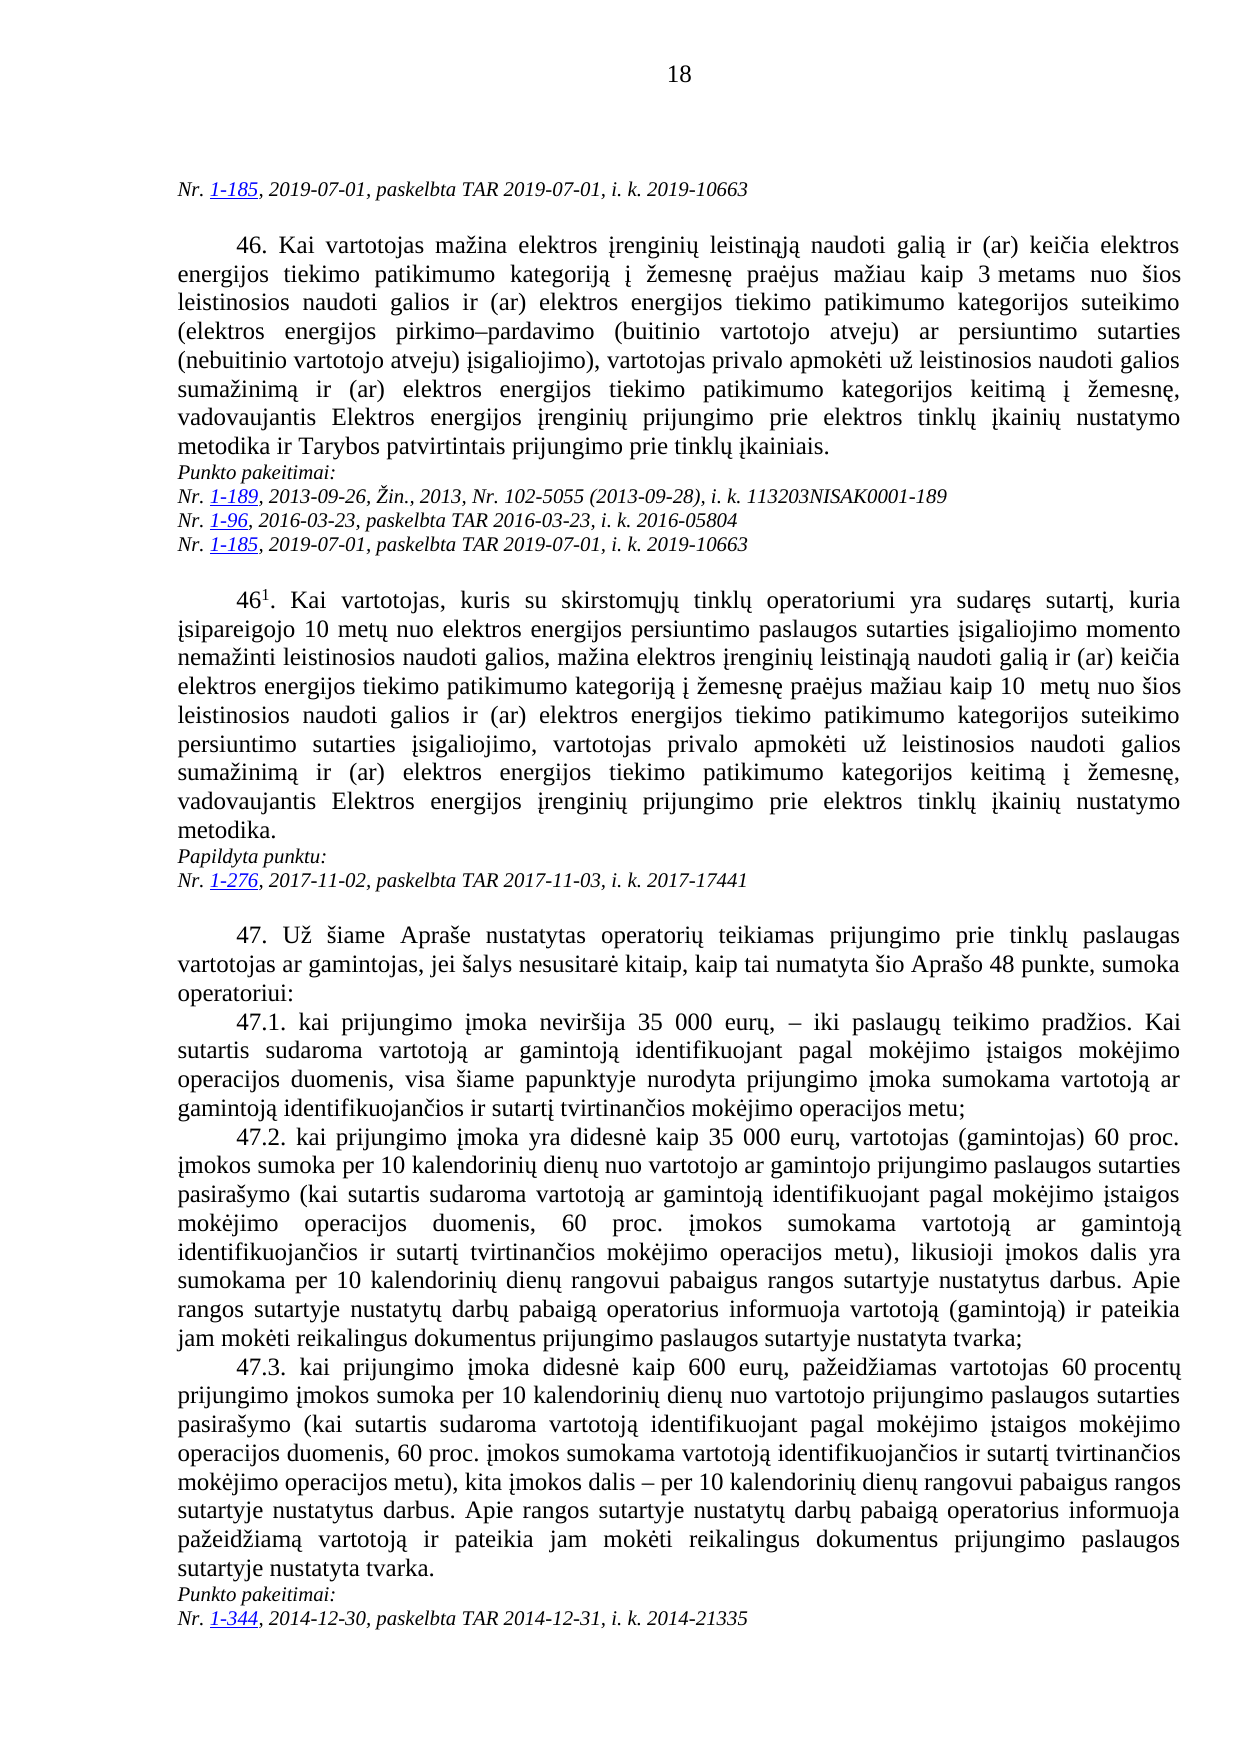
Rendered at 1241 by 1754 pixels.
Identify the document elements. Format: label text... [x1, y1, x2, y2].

text Nr. 1-185, 2019-07-01, paskelbta TAR 2019-07-01, i. k. 2019-10663 [177, 532, 1181, 556]
text 461. Kai vartotojas, kuris su skirstomųjų tinklų operatoriumi yra sudaręs sutartį, kuria įsipareigojo 10 metų nuo elektros energijos persiuntimo paslaugos sutarties įsigaliojimo momento nemažinti leistinosios naudoti galios, mažina elektros įrenginių leistinąją naudoti galią ir (ar) keičia elektros energijos tiekimo patikimumo kategoriją į žemesnę praėjus mažiau kaip 10 metų nuo šios leistinosios naudoti galios ir (ar) elektros energijos tiekimo patikimumo kategorijos suteikimo persiuntimo sutarties įsigaliojimo, vartotojas privalo apmokėti už leistinosios naudoti galios sumažinimą ir (ar) elektros energijos tiekimo patikimumo kategorijos keitimą į žemesnę, vadovaujantis Elektros energijos įrenginių prijungimo prie elektros tinklų įkainių nustatymo metodika. [177, 585, 1181, 844]
text Punkto pakeitimai: [177, 460, 1181, 484]
text Nr. 1-185, 2019-07-01, paskelbta TAR 2019-07-01, i. k. 2019-10663 [177, 177, 1181, 201]
text 47.1. kai prijungimo įmoka neviršija 35 000 eurų, – iki paslaugų teikimo pradžios. Kai sutartis sudaroma vartotoją ar gamintoją identifikuojant pagal mokėjimo įstaigos mokėjimo operacijos duomenis, visa šiame papunktyje nurodyta prijungimo įmoka sumokama vartotoją ar gamintoją identifikuojančios ir sutartį tvirtinančios mokėjimo operacijos metu; [177, 1007, 1181, 1122]
text 46. Kai vartotojas mažina elektros įrenginių leistinąją naudoti galią ir (ar) keičia elektros energijos tiekimo patikimumo kategoriją į žemesnę praėjus mažiau kaip 3 metams nuo šios leistinosios naudoti galios ir (ar) elektros energijos tiekimo patikimumo kategorijos suteikimo (elektros energijos pirkimo–pardavimo (buitinio vartotojo atveju) ar persiuntimo sutarties (nebuitinio vartotojo atveju) įsigaliojimo), vartotojas privalo apmokėti už leistinosios naudoti galios sumažinimą ir (ar) elektros energijos tiekimo patikimumo kategorijos keitimą į žemesnę, vadovaujantis Elektros energijos įrenginių prijungimo prie elektros tinklų įkainių nustatymo metodika ir Tarybos patvirtintais prijungimo prie tinklų įkainiais. [177, 230, 1181, 460]
text 47.3. kai prijungimo įmoka didesnė kaip 600 eurų, pažeidžiamas vartotojas 60 procentų prijungimo įmokos sumoka per 10 kalendorinių dienų nuo vartotojo prijungimo paslaugos sutarties pasirašymo (kai sutartis sudaroma vartotoją identifikuojant pagal mokėjimo įstaigos mokėjimo operacijos duomenis, 60 proc. įmokos sumokama vartotoją identifikuojančios ir sutartį tvirtinančios mokėjimo operacijos metu), kita įmokos dalis – per 10 kalendorinių dienų rangovui pabaigus rangos sutartyje nustatytus darbus. Apie rangos sutartyje nustatytų darbų pabaigą operatorius informuoja pažeidžiamą vartotoją ir pateikia jam mokėti reikalingus dokumentus prijungimo paslaugos sutartyje nustatyta tvarka. [177, 1352, 1181, 1582]
text 47.2. kai prijungimo įmoka yra didesnė kaip 35 000 eurų, vartotojas (gamintojas) 60 proc. įmokos sumoka per 10 kalendorinių dienų nuo vartotojo ar gamintojo prijungimo paslaugos sutarties pasirašymo (kai sutartis sudaroma vartotoją ar gamintoją identifikuojant pagal mokėjimo įstaigos mokėjimo operacijos duomenis, 60 proc. įmokos sumokama vartotoją ar gamintoją identifikuojančios ir sutartį tvirtinančios mokėjimo operacijos metu), likusioji įmokos dalis yra sumokama per 10 kalendorinių dienų rangovui pabaigus rangos sutartyje nustatytus darbus. Apie rangos sutartyje nustatytų darbų pabaigą operatorius informuoja vartotoją (gamintoją) ir pateikia jam mokėti reikalingus dokumentus prijungimo paslaugos sutartyje nustatyta tvarka; [177, 1122, 1181, 1352]
text 47. Už šiame Apraše nustatytas operatorių teikiamas prijungimo prie tinklų paslaugas vartotojas ar gamintojas, jei šalys nesusitarė kitaip, kaip tai numatyta šio Aprašo 48 punkte, sumoka operatoriui: [177, 921, 1181, 1007]
text Nr. 1-276, 2017-11-02, paskelbta TAR 2017-11-03, i. k. 2017-17441 [177, 868, 1181, 892]
text Punkto pakeitimai: [177, 1582, 1181, 1606]
text Nr. 1-189, 2013-09-26, Žin., 2013, Nr. 102-5055 (2013-09-28), i. k. 113203NISAK0001-189 [177, 484, 1181, 508]
text Nr. 1-344, 2014-12-30, paskelbta TAR 2014-12-31, i. k. 2014-21335 [177, 1606, 1181, 1630]
text Nr. 1-96, 2016-03-23, paskelbta TAR 2016-03-23, i. k. 2016-05804 [177, 508, 1181, 532]
text Papildyta punktu: [177, 844, 1181, 868]
